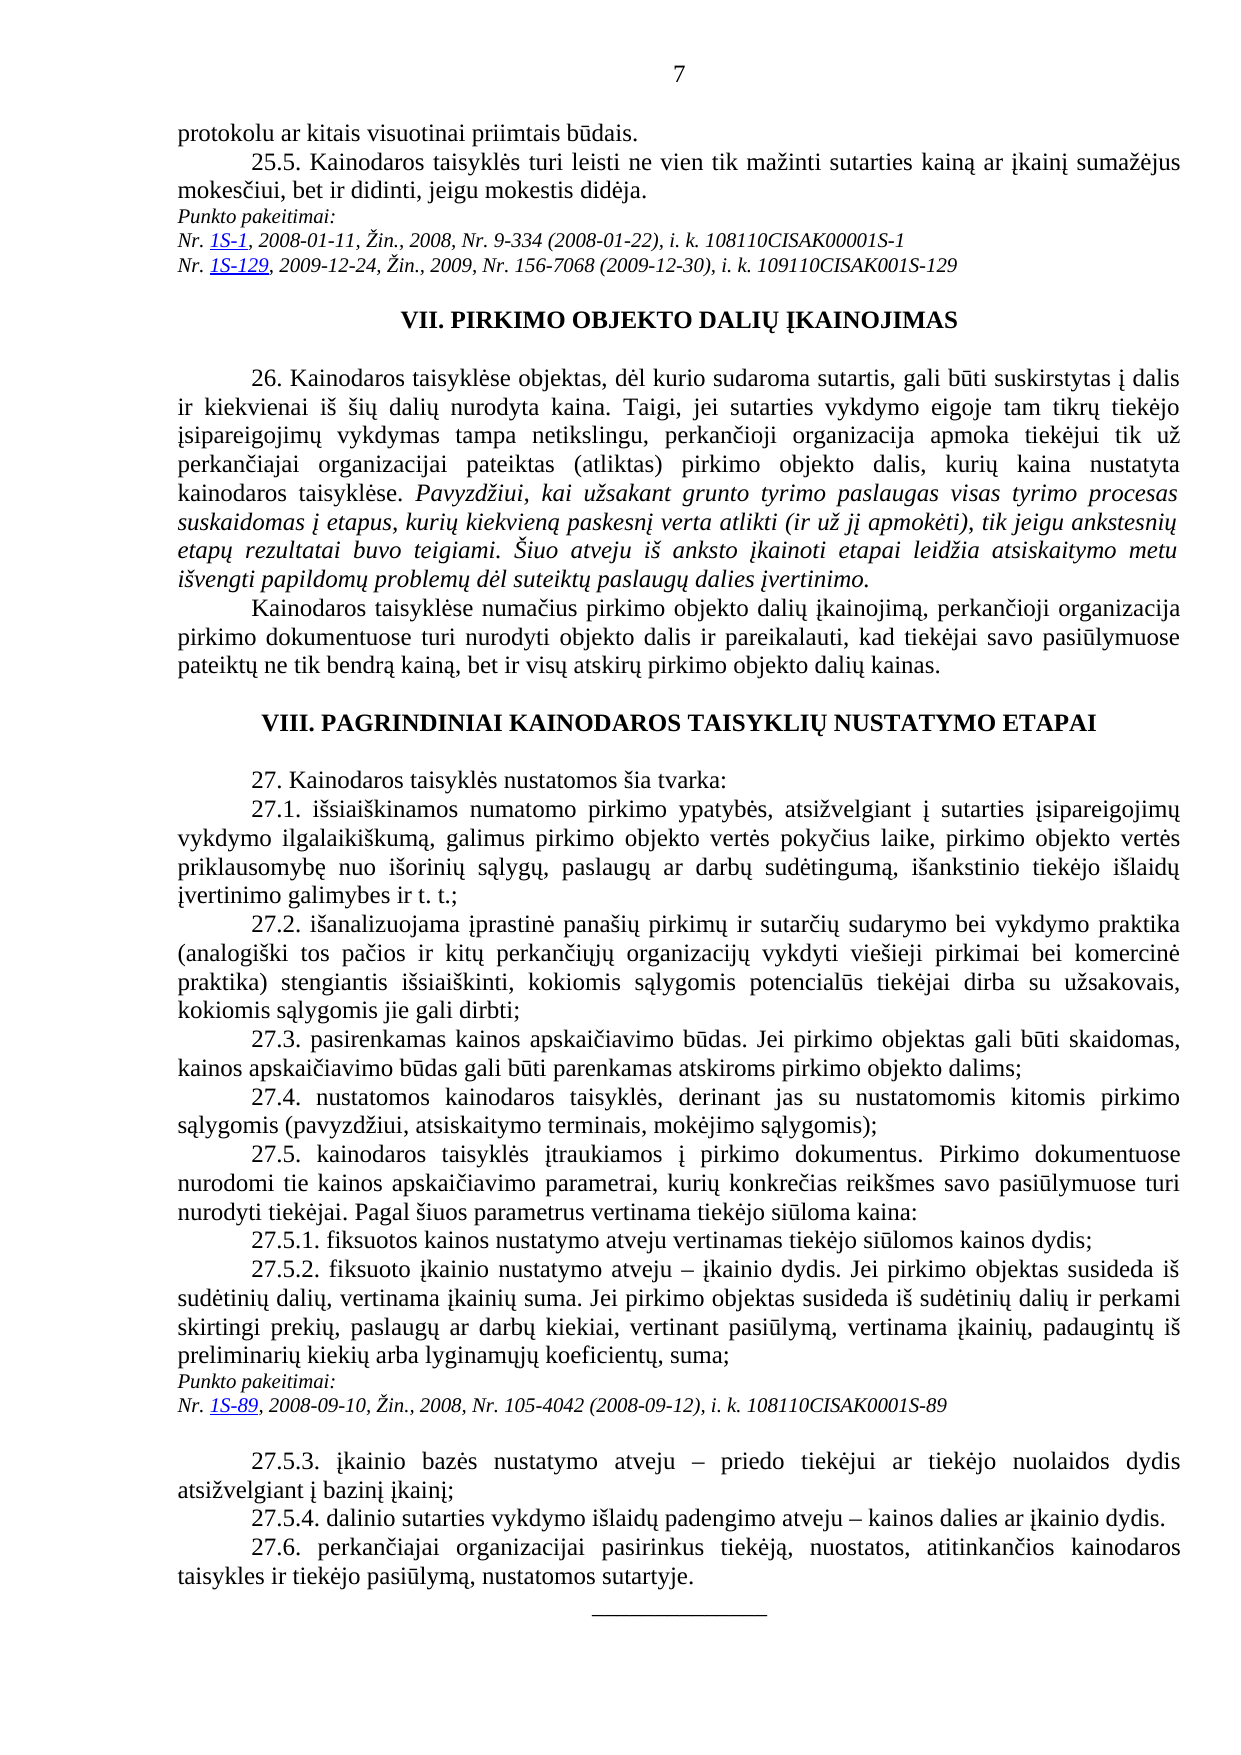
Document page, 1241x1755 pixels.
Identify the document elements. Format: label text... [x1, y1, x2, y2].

text 27.5.2. fiksuoto įkainio nustatymo atveju – įkainio dydis. Jei pirkimo objektas susideda iš sudėtinių dalių, vertinama įkainių suma. Jei pirkimo objektas susideda iš sudėtinių dalių ir perkami skirtingi prekių, paslaugų ar darbų kiekiai, vertinant pasiūlymą, vertinama įkainių, padaugintų iš preliminarių kiekių arba lyginamųjų koeficientų, suma; [177, 1254, 1181, 1369]
text Punkto pakeitimai: [177, 204, 1181, 228]
text VIII. PAGRINDINIAI KAINODAROS TAISYKLIŲ NUSTATYMO ETAPAI [177, 708, 1181, 737]
text 27.4. nustatomos kainodaros taisyklės, derinant jas su nustatomomis kitomis pirkimo sąlygomis (pavyzdžiui, atsiskaitymo terminais, mokėjimo sąlygomis); [177, 1082, 1181, 1139]
text Nr. 1S-89, 2008-09-10, Žin., 2008, Nr. 105-4042 (2008-09-12), i. k. 108110CISAK0001S-89 [177, 1393, 1181, 1417]
text 27.1. išsiaiškinamos numatomo pirkimo ypatybės, atsižvelgiant į sutarties įsipareigojimų vykdymo ilgalaikiškumą, galimus pirkimo objekto vertės pokyčius laike, pirkimo objekto vertės priklausomybę nuo išorinių sąlygų, paslaugų ar darbų sudėtingumą, išankstinio tiekėjo išlaidų įvertinimo galimybes ir t. t.; [177, 794, 1181, 909]
text 27.5. kainodaros taisyklės įtraukiamos į pirkimo dokumentus. Pirkimo dokumentuose nurodomi tie kainos apskaičiavimo parametrai, kurių konkrečias reikšmes savo pasiūlymuose turi nurodyti tiekėjai. Pagal šiuos parametrus vertinama tiekėjo siūloma kaina: [177, 1139, 1181, 1225]
text 26. Kainodaros taisyklėse objektas, dėl kurio sudaroma sutartis, gali būti suskirstytas į dalis ir kiekvienai iš šių dalių nurodyta kaina. Taigi, jei sutarties vykdymo eigoje tam tikrų tiekėjo įsipareigojimų vykdymas tampa netikslingu, perkančioji organizacija apmoka tiekėjui tik už perkančiajai organizacijai pateiktas (atliktas) pirkimo objekto dalis, kurių kaina nustatyta kainodaros taisyklėse. Pavyzdžiui, kai užsakant grunto tyrimo paslaugas visas tyrimo procesas suskaidomas į etapus, kurių kiekvieną paskesnį verta atlikti (ir už jį apmokėti), tik jeigu ankstesnių etapų rezultatai buvo teigiami. Šiuo atveju iš anksto įkainoti etapai leidžia atsiskaitymo metu išvengti papildomų problemų dėl suteiktų paslaugų dalies įvertinimo. [177, 363, 1181, 593]
text protokolu ar kitais visuotinai priimtais būdais. [177, 118, 1181, 147]
text Punkto pakeitimai: [177, 1369, 1181, 1393]
text Nr. 1S-129, 2009-12-24, Žin., 2009, Nr. 156-7068 (2009-12-30), i. k. 109110CISAK001S-129 [177, 252, 1181, 277]
text 27.5.3. įkainio bazės nustatymo atveju – priedo tiekėjui ar tiekėjo nuolaidos dydis atsižvelgiant į bazinį įkainį; [177, 1446, 1181, 1503]
text Kainodaros taisyklėse numačius pirkimo objekto dalių įkainojimą, perkančioji organizacija pirkimo dokumentuose turi nurodyti objekto dalis ir pareikalauti, kad tiekėjai savo pasiūlymuose pateiktų ne tik bendrą kainą, bet ir visų atskirų pirkimo objekto dalių kainas. [177, 593, 1181, 679]
text 27.3. pasirenkamas kainos apskaičiavimo būdas. Jei pirkimo objektas gali būti skaidomas, kainos apskaičiavimo būdas gali būti parenkamas atskiroms pirkimo objekto dalims; [177, 1024, 1181, 1082]
text 27.6. perkančiajai organizacijai pasirinkus tiekėją, nuostatos, atitinkančios kainodaros taisykles ir tiekėjo pasiūlymą, nustatomos sutartyje. [177, 1532, 1181, 1590]
text 27.5.1. fiksuotos kainos nustatymo atveju vertinamas tiekėjo siūlomos kainos dydis; [177, 1225, 1181, 1254]
text 27. Kainodaros taisyklės nustatomos šia tvarka: [177, 765, 1181, 794]
text 27.5.4. dalinio sutarties vykdymo išlaidų padengimo atveju – kainos dalies ar įkainio dydis. [177, 1503, 1181, 1532]
text Nr. 1S-1, 2008-01-11, Žin., 2008, Nr. 9-334 (2008-01-22), i. k. 108110CISAK00001S-1 [177, 228, 1181, 252]
text 27.2. išanalizuojama įprastinė panašių pirkimų ir sutarčių sudarymo bei vykdymo praktika (analogiški tos pačios ir kitų perkančiųjų organizacijų vykdyti viešieji pirkimai bei komercinė praktika) stengiantis išsiaiškinti, kokiomis sąlygomis potencialūs tiekėjai dirba su užsakovais, kokiomis sąlygomis jie gali dirbti; [177, 909, 1181, 1024]
text VII. PIRKIMO OBJEKTO DALIŲ ĮKAINOJIMAS [177, 305, 1181, 334]
text ______________ [177, 1590, 1181, 1618]
text 25.5. Kainodaros taisyklės turi leisti ne vien tik mažinti sutarties kainą ar įkainį sumažėjus mokesčiui, bet ir didinti, jeigu mokestis didėja. [177, 147, 1181, 204]
